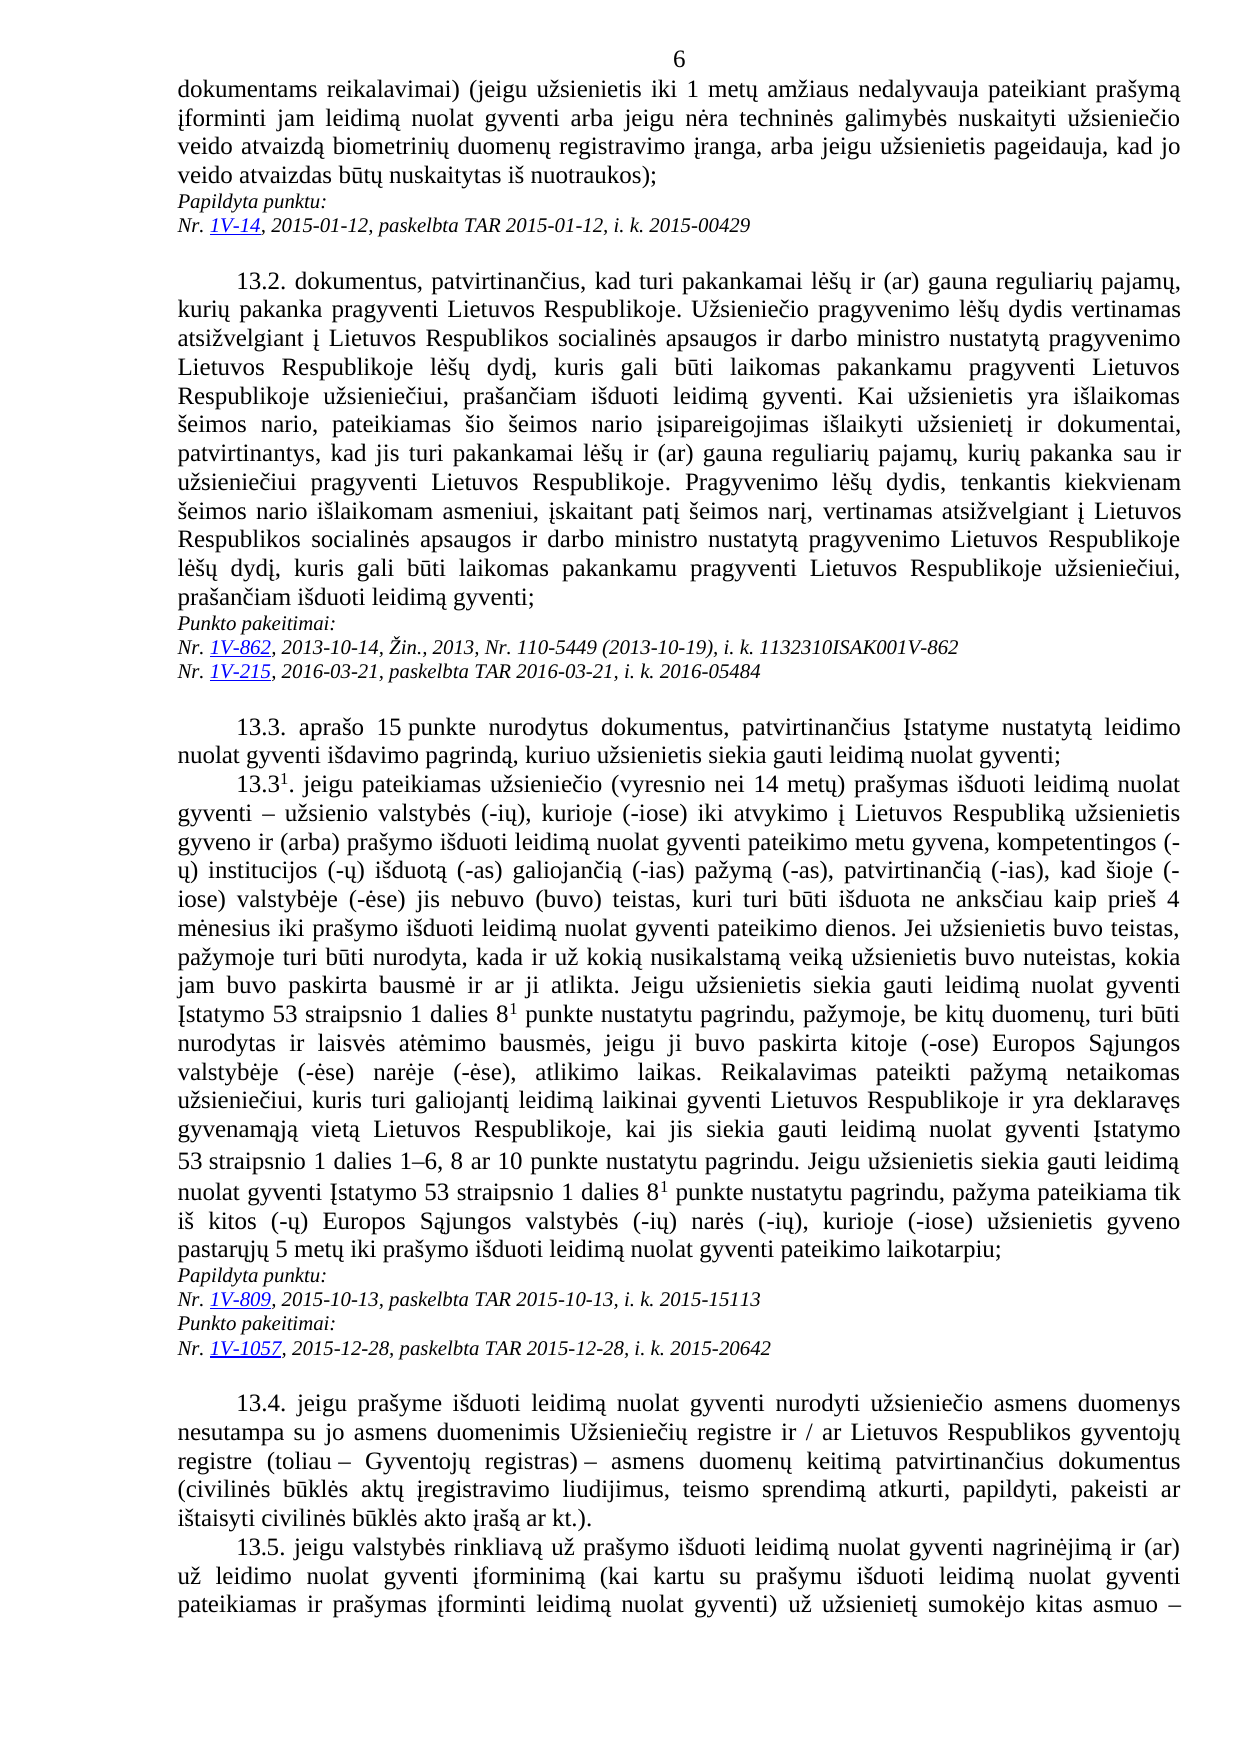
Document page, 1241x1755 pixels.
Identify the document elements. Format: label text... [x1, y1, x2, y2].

text Papildyta punktu: [177, 1263, 1181, 1287]
text Nr. 1V-809, 2015-10-13, paskelbta TAR 2015-10-13, i. k. 2015-15113 [177, 1287, 1181, 1311]
text Nr. 1V-1057, 2015-12-28, paskelbta TAR 2015-12-28, i. k. 2015-20642 [177, 1335, 1181, 1359]
text Papildyta punktu: [177, 189, 1181, 213]
text Nr. 1V-14, 2015-01-12, paskelbta TAR 2015-01-12, i. k. 2015-00429 [177, 213, 1181, 237]
text 13.3. aprašo 15 punkte nurodytus dokumentus, patvirtinančius Įstatyme nustatytą leidimo nuolat gyventi išdavimo pagrindą, kuriuo užsienietis siekia gauti leidimą nuolat gyventi; [177, 712, 1181, 769]
text 13.2. dokumentus, patvirtinančius, kad turi pakankamai lėšų ir (ar) gauna reguliarių pajamų, kurių pakanka pragyventi Lietuvos Respublikoje. Užsieniečio pragyvenimo lėšų dydis vertinamas atsižvelgiant į Lietuvos Respublikos socialinės apsaugos ir darbo ministro nustatytą pragyvenimo Lietuvos Respublikoje lėšų dydį, kuris gali būti laikomas pakankamu pragyventi Lietuvos Respublikoje užsieniečiui, prašančiam išduoti leidimą gyventi. Kai užsienietis yra išlaikomas šeimos nario, pateikiamas šio šeimos nario įsipareigojimas išlaikyti užsienietį ir dokumentai, patvirtinantys, kad jis turi pakankamai lėšų ir (ar) gauna reguliarių pajamų, kurių pakanka sau ir užsieniečiui pragyventi Lietuvos Respublikoje. Pragyvenimo lėšų dydis, tenkantis kiekvienam šeimos nario išlaikomam asmeniui, įskaitant patį šeimos narį, vertinamas atsižvelgiant į Lietuvos Respublikos socialinės apsaugos ir darbo ministro nustatytą pragyvenimo Lietuvos Respublikoje lėšų dydį, kuris gali būti laikomas pakankamu pragyventi Lietuvos Respublikoje užsieniečiui, prašančiam išduoti leidimą gyventi; [177, 266, 1181, 611]
text Nr. 1V-862, 2013-10-14, Žin., 2013, Nr. 110-5449 (2013-10-19), i. k. 1132310ISAK001V-862 [177, 635, 1181, 659]
text Nr. 1V-215, 2016-03-21, paskelbta TAR 2016-03-21, i. k. 2016-05484 [177, 659, 1181, 683]
text 13.5. jeigu valstybės rinkliavą už prašymo išduoti leidimą nuolat gyventi nagrinėjimą ir (ar) už leidimo nuolat gyventi įforminimą (kai kartu su prašymu išduoti leidimą nuolat gyventi pateikiamas ir prašymas įforminti leidimą nuolat gyventi) už užsienietį sumokėjo kitas asmuo – [177, 1532, 1181, 1618]
text Punkto pakeitimai: [177, 1311, 1181, 1335]
text Punkto pakeitimai: [177, 611, 1181, 635]
text 13.4. jeigu prašyme išduoti leidimą nuolat gyventi nurodyti užsieniečio asmens duomenys nesutampa su jo asmens duomenimis Užsieniečių registre ir / ar Lietuvos Respublikos gyventojų registre (toliau – Gyventojų registras) – asmens duomenų keitimą patvirtinančius dokumentus (civilinės būklės aktų įregistravimo liudijimus, teismo sprendimą atkurti, papildyti, pakeisti ar ištaisyti civilinės būklės akto įrašą ar kt.). [177, 1388, 1181, 1532]
text 13.31. jeigu pateikiamas užsieniečio (vyresnio nei 14 metų) prašymas išduoti leidimą nuolat gyventi – užsienio valstybės (-ių), kurioje (-iose) iki atvykimo į Lietuvos Respubliką užsienietis gyveno ir (arba) prašymo išduoti leidimą nuolat gyventi pateikimo metu gyvena, kompetentingos (-ų) institucijos (-ų) išduotą (-as) galiojančią (-ias) pažymą (-as), patvirtinančią (-ias), kad šioje (-iose) valstybėje (-ėse) jis nebuvo (buvo) teistas, kuri turi būti išduota ne anksčiau kaip prieš 4 mėnesius iki prašymo išduoti leidimą nuolat gyventi pateikimo dienos. Jei užsienietis buvo teistas, pažymoje turi būti nurodyta, kada ir už kokią nusikalstamą veiką užsienietis buvo nuteistas, kokia jam buvo paskirta bausmė ir ar ji atlikta. Jeigu užsienietis siekia gauti leidimą nuolat gyventi Įstatymo 53 straipsnio 1 dalies 81 punkte nustatytu pagrindu, pažymoje, be kitų duomenų, turi būti nurodytas ir laisvės atėmimo bausmės, jeigu ji buvo paskirta kitoje (-ose) Europos Sąjungos valstybėje (-ėse) narėje (-ėse), atlikimo laikas. Reikalavimas pateikti pažymą netaikomas užsieniečiui, kuris turi galiojantį leidimą laikinai gyventi Lietuvos Respublikoje ir yra deklaravęs gyvenamąją vietą Lietuvos Respublikoje, kai jis siekia gauti leidimą nuolat gyventi Įstatymo 53 straipsnio 1 dalies 1–6, 8 ar 10 punkte nustatytu pagrindu. Jeigu užsienietis siekia gauti leidimą nuolat gyventi Įstatymo 53 straipsnio 1 dalies 81 punkte nustatytu pagrindu, pažyma pateikiama tik iš kitos (-ų) Europos Sąjungos valstybės (-ių) narės (-ių), kurioje (-iose) užsienietis gyveno pastarųjų 5 metų iki prašymo išduoti leidimą nuolat gyventi pateikimo laikotarpiu; [177, 769, 1181, 1263]
text dokumentams reikalavimai) (jeigu užsienietis iki 1 metų amžiaus nedalyvauja pateikiant prašymą įforminti jam leidimą nuolat gyventi arba jeigu nėra techninės galimybės nuskaityti užsieniečio veido atvaizdą biometrinių duomenų registravimo įranga, arba jeigu užsienietis pageidauja, kad jo veido atvaizdas būtų nuskaitytas iš nuotraukos); [177, 74, 1181, 189]
